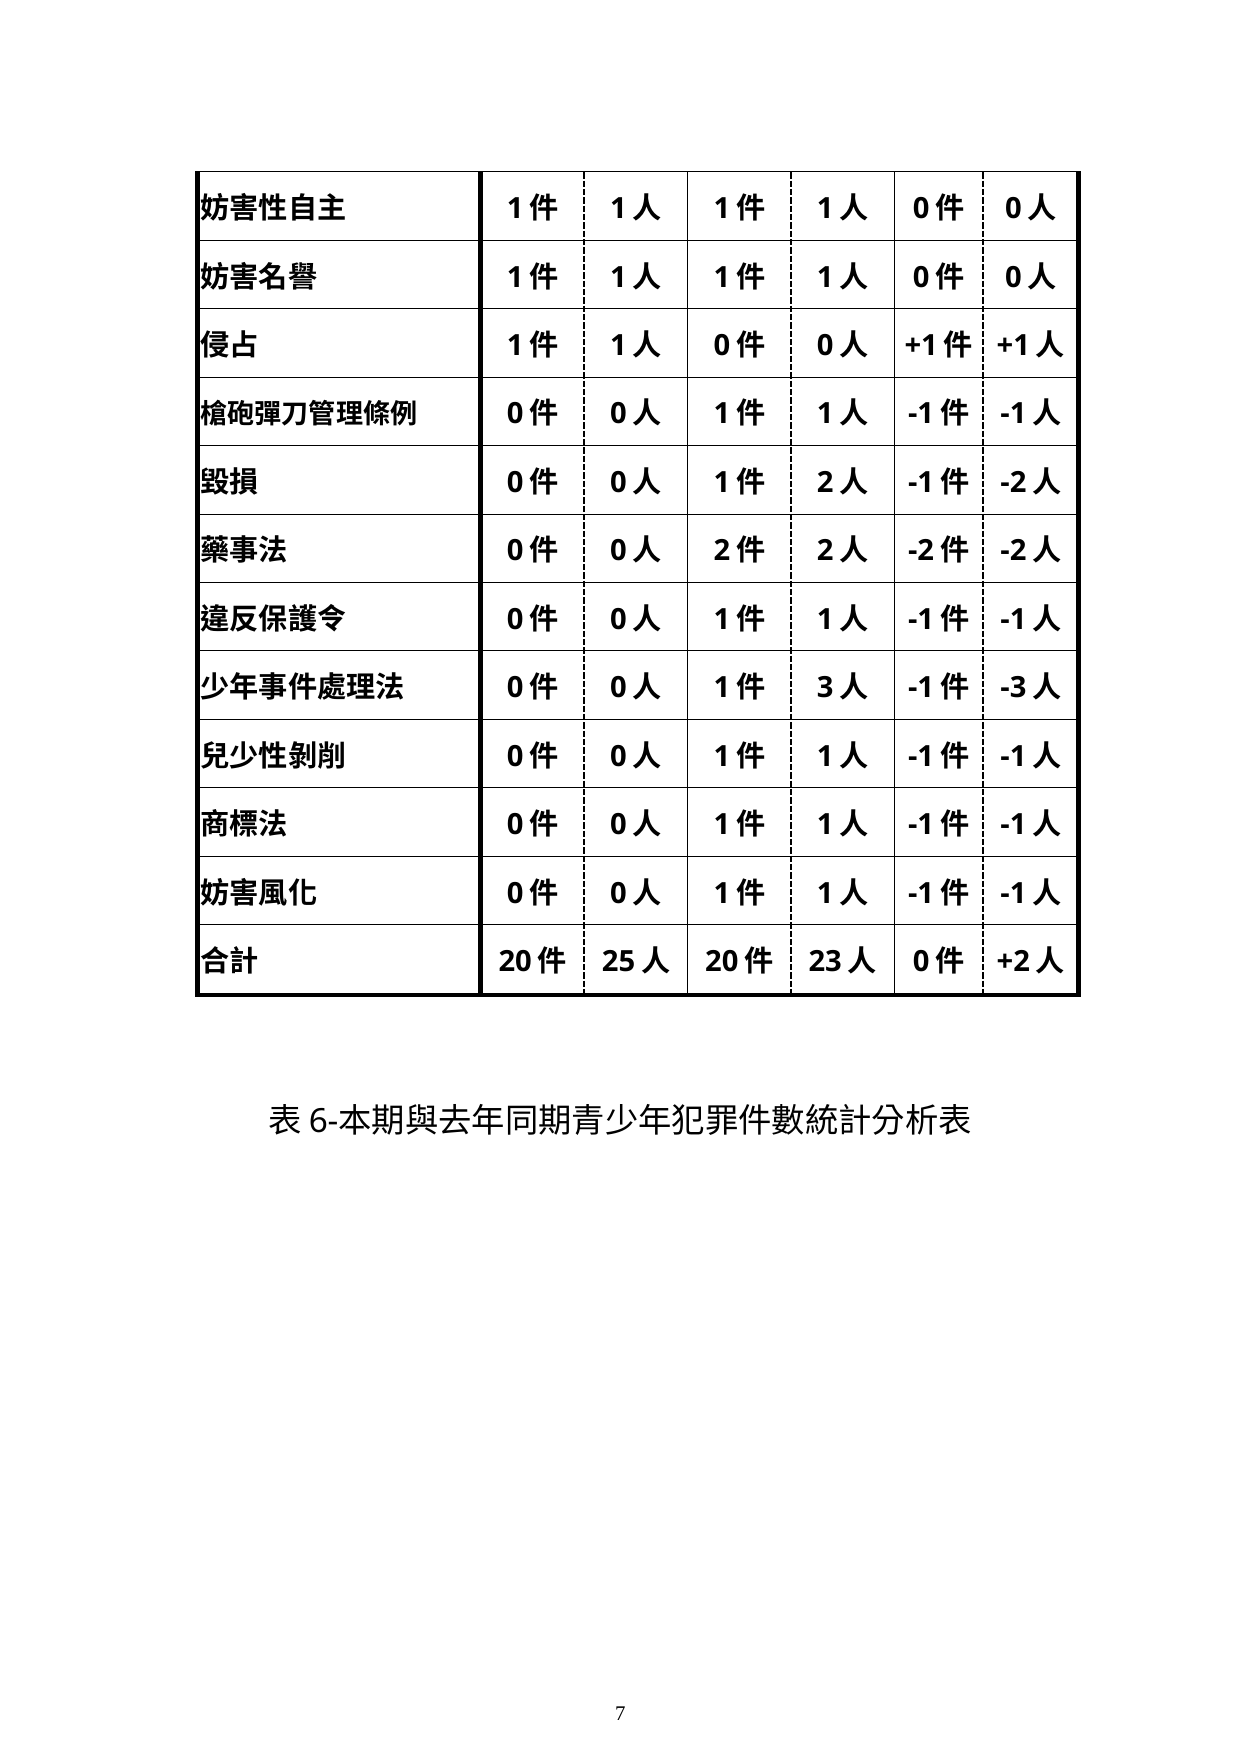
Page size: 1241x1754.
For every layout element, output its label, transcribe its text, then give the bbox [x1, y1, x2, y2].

table_cell [1081, 650, 1116, 719]
table_cell +1人 [983, 309, 1076, 377]
table_cell +1件 [895, 309, 983, 377]
table_cell -1件 [895, 651, 983, 719]
table_cell -1件 [895, 788, 983, 856]
table_cell -1件 [895, 446, 983, 513]
table_cell 0件 [483, 446, 584, 513]
table_cell 0件 [483, 378, 584, 445]
table_cell 1件 [688, 651, 791, 719]
table_cell 妨害名譽 [200, 241, 478, 308]
table_cell 0件 [895, 241, 983, 308]
table_cell 藥事法 [200, 515, 478, 582]
table_cell 0人 [791, 309, 894, 377]
table_cell 0件 [483, 651, 584, 719]
table_cell -1件 [895, 720, 983, 787]
table_cell 違反保護令 [200, 583, 478, 650]
table_cell -1人 [983, 788, 1076, 856]
table_cell 0件 [483, 857, 584, 924]
table_cell 1件 [483, 172, 584, 240]
text 表6-本期與去年同期青少年犯罪件數統計分析表 [148, 1080, 1092, 1155]
table_cell -2人 [983, 446, 1076, 513]
table_cell 0人 [983, 241, 1076, 308]
table_cell 0件 [483, 788, 584, 856]
table_cell 1人 [584, 241, 687, 308]
table_cell 1件 [688, 446, 791, 513]
table_cell [1081, 445, 1116, 513]
table_cell 0人 [584, 788, 687, 856]
table_cell 0人 [983, 172, 1076, 240]
table_cell 毀損 [200, 446, 478, 513]
table_cell 1件 [688, 172, 791, 240]
table_cell 1件 [483, 241, 584, 308]
table_cell -1件 [895, 583, 983, 650]
table_cell +2人 [983, 925, 1076, 992]
table_cell 1人 [584, 309, 687, 377]
table_cell 0件 [688, 309, 791, 377]
table_cell 0人 [584, 446, 687, 513]
table_cell 0件 [483, 720, 584, 787]
table_cell 23人 [791, 925, 894, 992]
table_cell 1件 [688, 378, 791, 445]
table_cell 1人 [791, 720, 894, 787]
table_cell 2人 [791, 446, 894, 513]
table_cell [1081, 856, 1116, 924]
table_cell [1081, 924, 1116, 992]
table_cell 1件 [688, 241, 791, 308]
table_cell [1081, 582, 1116, 650]
table_cell 少年事件處理法 [200, 651, 478, 719]
table_cell -1人 [983, 720, 1076, 787]
table_cell -1件 [895, 857, 983, 924]
table_cell -1人 [983, 378, 1076, 445]
table_cell 槍砲彈刀管理條例 [200, 378, 478, 445]
table_cell 1人 [584, 172, 687, 240]
table_cell 1人 [791, 857, 894, 924]
table_cell [1081, 514, 1116, 582]
table_cell 1件 [483, 309, 584, 377]
table_cell 1人 [791, 241, 894, 308]
table_cell [1081, 240, 1116, 308]
table_cell 3人 [791, 651, 894, 719]
table_cell -2人 [983, 515, 1076, 582]
table_cell 1件 [688, 720, 791, 787]
table_cell 0人 [584, 720, 687, 787]
table_cell 0件 [483, 583, 584, 650]
table_cell 1件 [688, 583, 791, 650]
table_cell 0人 [584, 515, 687, 582]
table_cell -3人 [983, 651, 1076, 719]
table_cell 侵占 [200, 309, 478, 377]
table_cell 商標法 [200, 788, 478, 856]
table_cell [218, 993, 1116, 1043]
table_cell [1081, 719, 1116, 787]
table_cell 妨害風化 [200, 857, 478, 924]
table_cell 2人 [791, 515, 894, 582]
table_cell 1件 [688, 788, 791, 856]
table_cell -1件 [895, 378, 983, 445]
table_cell 0件 [483, 515, 584, 582]
table_cell -2件 [895, 515, 983, 582]
table_cell -1人 [983, 857, 1076, 924]
table_cell 20件 [688, 925, 791, 992]
table_cell 兒少性剝削 [200, 720, 478, 787]
table_cell 0件 [895, 925, 983, 992]
table_cell -1人 [983, 583, 1076, 650]
table_cell 合計 [200, 925, 478, 992]
table_cell 25人 [584, 925, 687, 992]
table_cell 0件 [895, 172, 983, 240]
table_cell 1人 [791, 583, 894, 650]
table_cell 妨害性自主 [200, 172, 478, 240]
table_cell 1人 [791, 378, 894, 445]
table_cell [198, 997, 218, 1043]
table_cell 20件 [483, 925, 584, 992]
table_cell [1081, 377, 1116, 445]
table_cell 0人 [584, 651, 687, 719]
table_cell 0人 [584, 378, 687, 445]
table_cell 1件 [688, 857, 791, 924]
table_cell [1081, 308, 1116, 377]
table_cell [1081, 787, 1116, 856]
table_cell 0人 [584, 857, 687, 924]
table_cell 0人 [584, 583, 687, 650]
table_cell 2件 [688, 515, 791, 582]
table_header [192, 171, 1116, 1080]
table_cell 1人 [791, 172, 894, 240]
table_cell [1081, 171, 1116, 240]
table_cell 1人 [791, 788, 894, 856]
